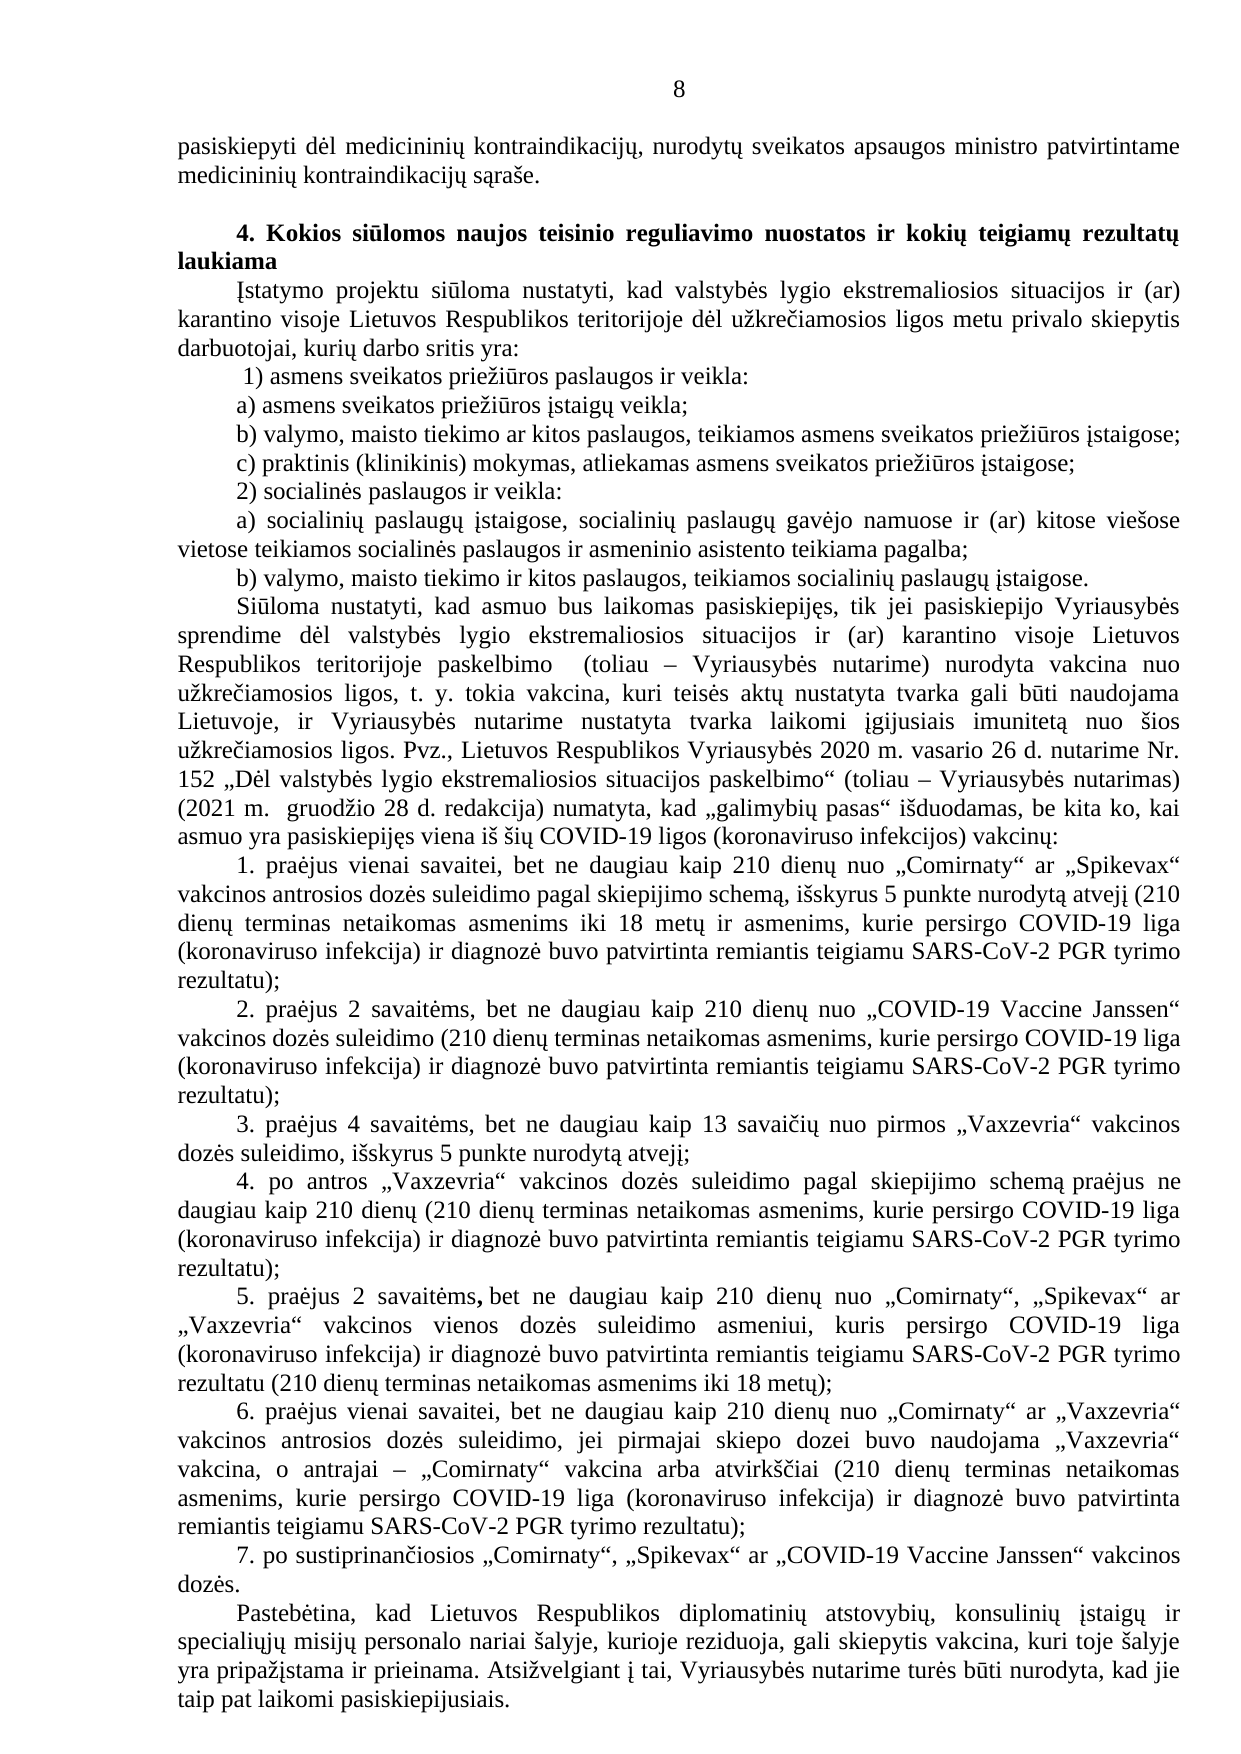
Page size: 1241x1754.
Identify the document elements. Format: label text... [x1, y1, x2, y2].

text 5. praėjus 2 savaitėms, bet ne daugiau kaip 210 dienų nuo „Comirnaty“, „Spikevax“ ar „Vaxzevria“ vakcinos vienos dozės suleidimo asmeniui, kuris persirgo COVID-19 liga (koronaviruso infekcija) ir diagnozė buvo patvirtinta remiantis teigiamu SARS-CoV-2 PGR tyrimo rezultatu (210 dienų terminas netaikomas asmenims iki 18 metų); [177, 1281, 1181, 1396]
text pasiskiepyti dėl medicininių kontraindikacijų, nurodytų sveikatos apsaugos ministro patvirtintame medicininių kontraindikacijų sąraše. [177, 131, 1181, 189]
text a) socialinių paslaugų įstaigose, socialinių paslaugų gavėjo namuose ir (ar) kitose viešose vietose teikiamos socialinės paslaugos ir asmeninio asistento teikiama pagalba; [177, 505, 1181, 563]
text b) valymo, maisto tiekimo ar kitos paslaugos, teikiamos asmens sveikatos priežiūros įstaigose; [177, 419, 1181, 448]
text 7. po sustiprinančiosios „Comirnaty“, „Spikevax“ ar „COVID-19 Vaccine Janssen“ vakcinos dozės. [177, 1540, 1181, 1598]
text 1. praėjus vienai savaitei, bet ne daugiau kaip 210 dienų nuo „Comirnaty“ ar „Spikevax“ vakcinos antrosios dozės suleidimo pagal skiepijimo schemą, išskyrus 5 punkte nurodytą atvejį (210 dienų terminas netaikomas asmenims iki 18 metų ir asmenims, kurie persirgo COVID-19 liga (koronaviruso infekcija) ir diagnozė buvo patvirtinta remiantis teigiamu SARS-CoV-2 PGR tyrimo rezultatu); [177, 850, 1181, 994]
text 4. po antros „Vaxzevria“ vakcinos dozės suleidimo pagal skiepijimo schemą praėjus ne daugiau kaip 210 dienų (210 dienų terminas netaikomas asmenims, kurie persirgo COVID-19 liga (koronaviruso infekcija) ir diagnozė buvo patvirtinta remiantis teigiamu SARS-CoV-2 PGR tyrimo rezultatu); [177, 1166, 1181, 1281]
text Pastebėtina, kad Lietuvos Respublikos diplomatinių atstovybių, konsulinių įstaigų ir specialiųjų misijų personalo nariai šalyje, kurioje reziduoja, gali skiepytis vakcina, kuri toje šalyje yra pripažįstama ir prieinama. Atsižvelgiant į tai, Vyriausybės nutarime turės būti nurodyta, kad jie taip pat laikomi pasiskiepijusiais. [177, 1598, 1181, 1713]
text 6. praėjus vienai savaitei, bet ne daugiau kaip 210 dienų nuo „Comirnaty“ ar „Vaxzevria“ vakcinos antrosios dozės suleidimo, jei pirmajai skiepo dozei buvo naudojama „Vaxzevria“ vakcina, o antrajai – „Comirnaty“ vakcina arba atvirkščiai (210 dienų terminas netaikomas asmenims, kurie persirgo COVID-19 liga (koronaviruso infekcija) ir diagnozė buvo patvirtinta remiantis teigiamu SARS-CoV-2 PGR tyrimo rezultatu); [177, 1396, 1181, 1540]
text 3. praėjus 4 savaitėms, bet ne daugiau kaip 13 savaičių nuo pirmos „Vaxzevria“ vakcinos dozės suleidimo, išskyrus 5 punkte nurodytą atvejį; [177, 1109, 1181, 1166]
text 1) asmens sveikatos priežiūros paslaugos ir veikla: [177, 361, 1181, 390]
text 4. Kokios siūlomos naujos teisinio reguliavimo nuostatos ir kokių teigiamų rezultatų laukiama [177, 218, 1181, 275]
text Įstatymo projektu siūloma nustatyti, kad valstybės lygio ekstremaliosios situacijos ir (ar) karantino visoje Lietuvos Respublikos teritorijoje dėl užkrečiamosios ligos metu privalo skiepytis darbuotojai, kurių darbo sritis yra: [177, 275, 1181, 361]
text Siūloma nustatyti, kad asmuo bus laikomas pasiskiepijęs, tik jei pasiskiepijo Vyriausybės sprendime dėl valstybės lygio ekstremaliosios situacijos ir (ar) karantino visoje Lietuvos Respublikos teritorijoje paskelbimo (toliau – Vyriausybės nutarime) nurodyta vakcina nuo užkrečiamosios ligos, t. y. tokia vakcina, kuri teisės aktų nustatyta tvarka gali būti naudojama Lietuvoje, ir Vyriausybės nutarime nustatyta tvarka laikomi įgijusiais imunitetą nuo šios užkrečiamosios ligos. Pvz., Lietuvos Respublikos Vyriausybės 2020 m. vasario 26 d. nutarime Nr. 152 „Dėl valstybės lygio ekstremaliosios situacijos paskelbimo“ (toliau – Vyriausybės nutarimas) (2021 m. gruodžio 28 d. redakcija) numatyta, kad „galimybių pasas“ išduodamas, be kita ko, kai asmuo yra pasiskiepijęs viena iš šių COVID-19 ligos (koronaviruso infekcijos) vakcinų: [177, 591, 1181, 850]
text c) praktinis (klinikinis) mokymas, atliekamas asmens sveikatos priežiūros įstaigose; [177, 448, 1181, 476]
text a) asmens sveikatos priežiūros įstaigų veikla; [177, 390, 1181, 419]
text 2. praėjus 2 savaitėms, bet ne daugiau kaip 210 dienų nuo „COVID-19 Vaccine Janssen“ vakcinos dozės suleidimo (210 dienų terminas netaikomas asmenims, kurie persirgo COVID-19 liga (koronaviruso infekcija) ir diagnozė buvo patvirtinta remiantis teigiamu SARS-CoV-2 PGR tyrimo rezultatu); [177, 994, 1181, 1109]
text b) valymo, maisto tiekimo ir kitos paslaugos, teikiamos socialinių paslaugų įstaigose. [177, 563, 1181, 591]
text 2) socialinės paslaugos ir veikla: [177, 476, 1181, 505]
